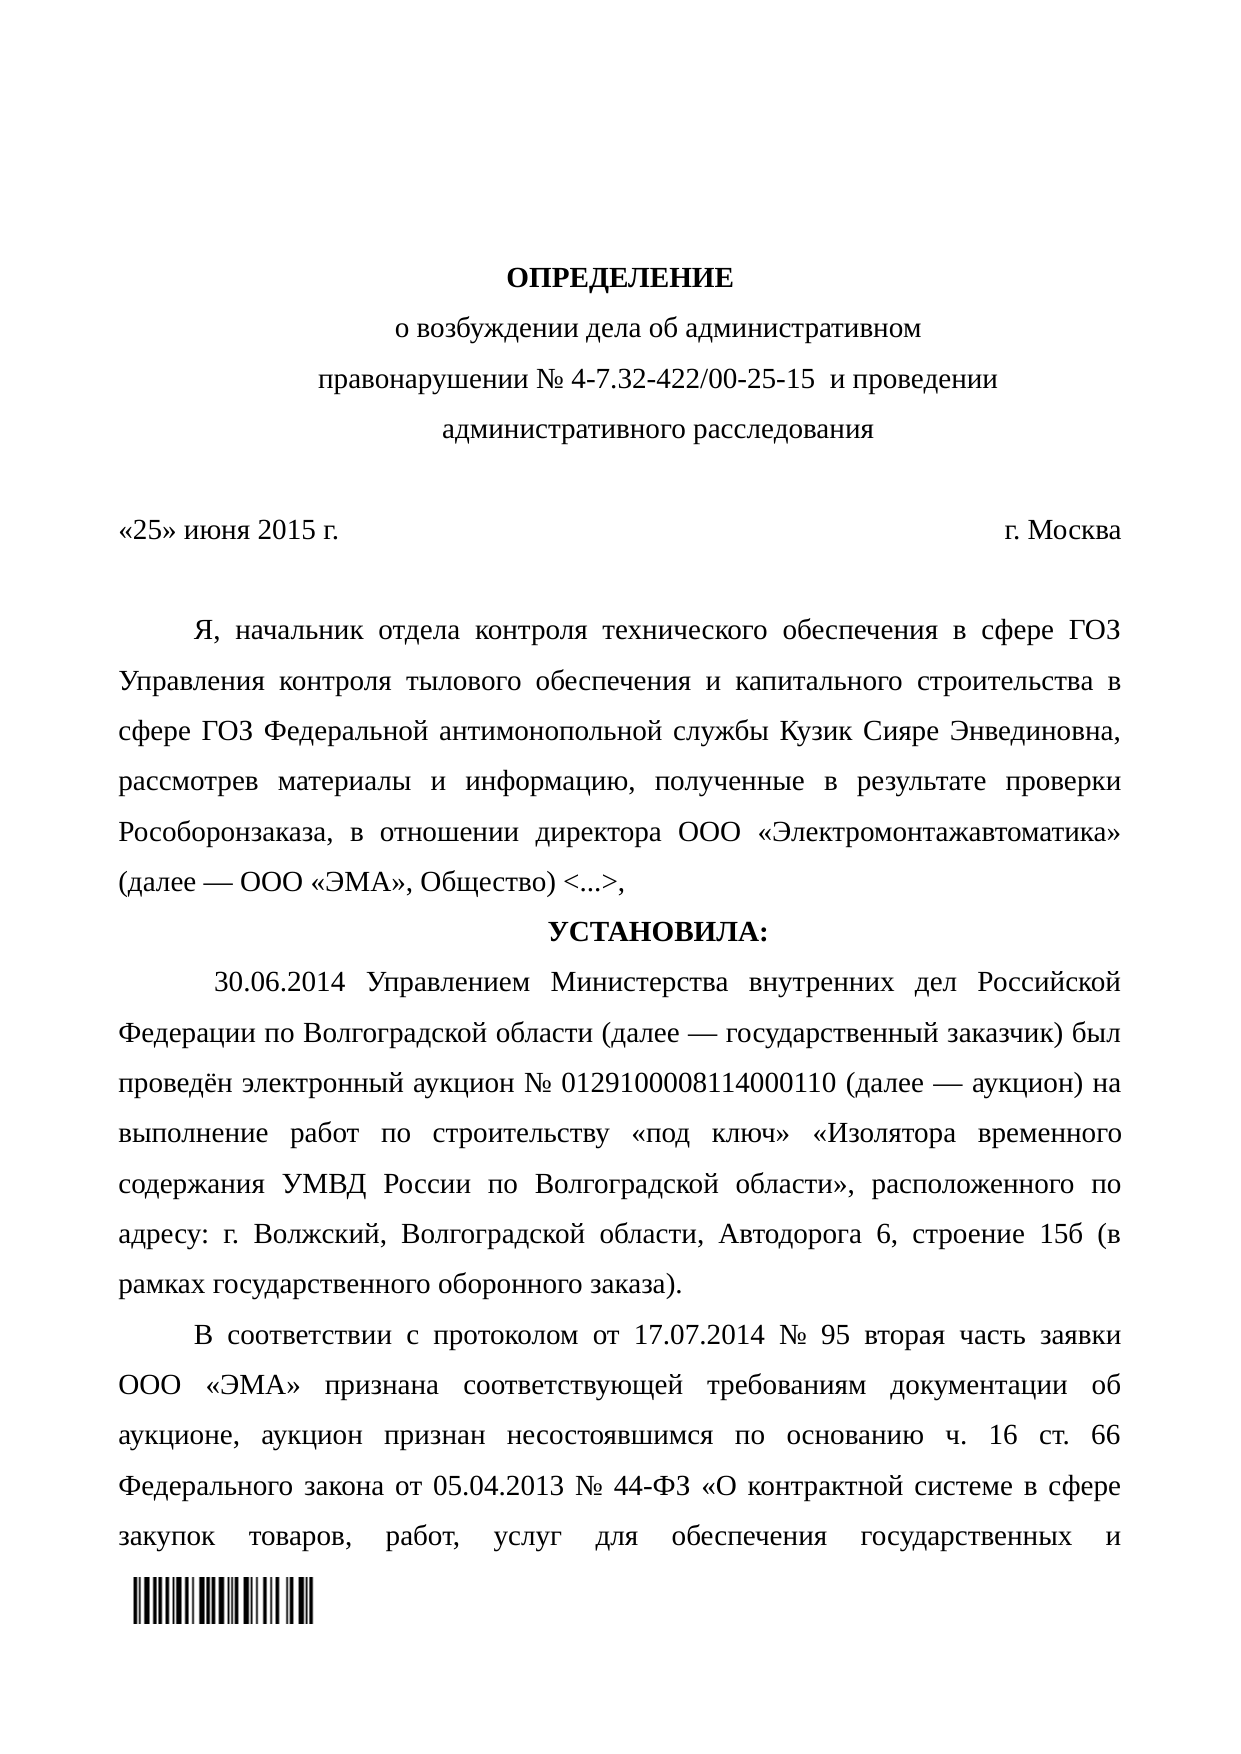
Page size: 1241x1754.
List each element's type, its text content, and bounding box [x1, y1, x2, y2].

text УСТАНОВИЛА: [118, 914, 1122, 948]
text правонарушении № 4-7.32-422/00-25-15 и проведении [118, 361, 1122, 394]
text «25» июня 2015 г. г. Москва [118, 512, 1122, 545]
text о возбуждении дела об административном [118, 311, 1122, 344]
picture [118, 1577, 331, 1624]
text ОПРЕДЕЛЕНИЕ [118, 260, 1122, 294]
text Я, начальник отдела контроля технического обеспечения в сфере ГОЗ Управления контроля тылового обеспечения и капитального строительства в сфере ГОЗ Федеральной антимонопольной службы Кузик Сияре Энвединовна, рассмотрев материалы и информацию, полученные в результате проверки Рособоронзаказа, в отношении директора ООО «Электромонтажавтоматика» (далее — ООО «ЭМА», Общество) <...>, [118, 612, 1122, 897]
text В соответствии с протоколом от 17.07.2014 № 95 вторая часть заявки ООО «ЭМА» признана соответствующей требованиям документации об аукционе, аукцион признан несостоявшимся по основанию ч. 16 ст. 66 Федерального закона от 05.04.2013 № 44-ФЗ «О контрактной системе в сфере закупок товаров, работ, услуг для обеспечения государственных и [118, 1317, 1122, 1552]
text административного расследования [118, 411, 1122, 445]
text 30.06.2014 Управлением Министерства внутренних дел Российской Федерации по Волгоградской области (далее — государственный заказчик) был проведён электронный аукцион № 0129100008114000110 (далее — аукцион) на выполнение работ по строительству «под ключ» «Изолятора временного содержания УМВД России по Волгоградской области», расположенного по адресу: г. Волжский, Волгоградской области, Автодорога 6, строение 15б (в рамках государственного оборонного заказа). [118, 964, 1122, 1300]
